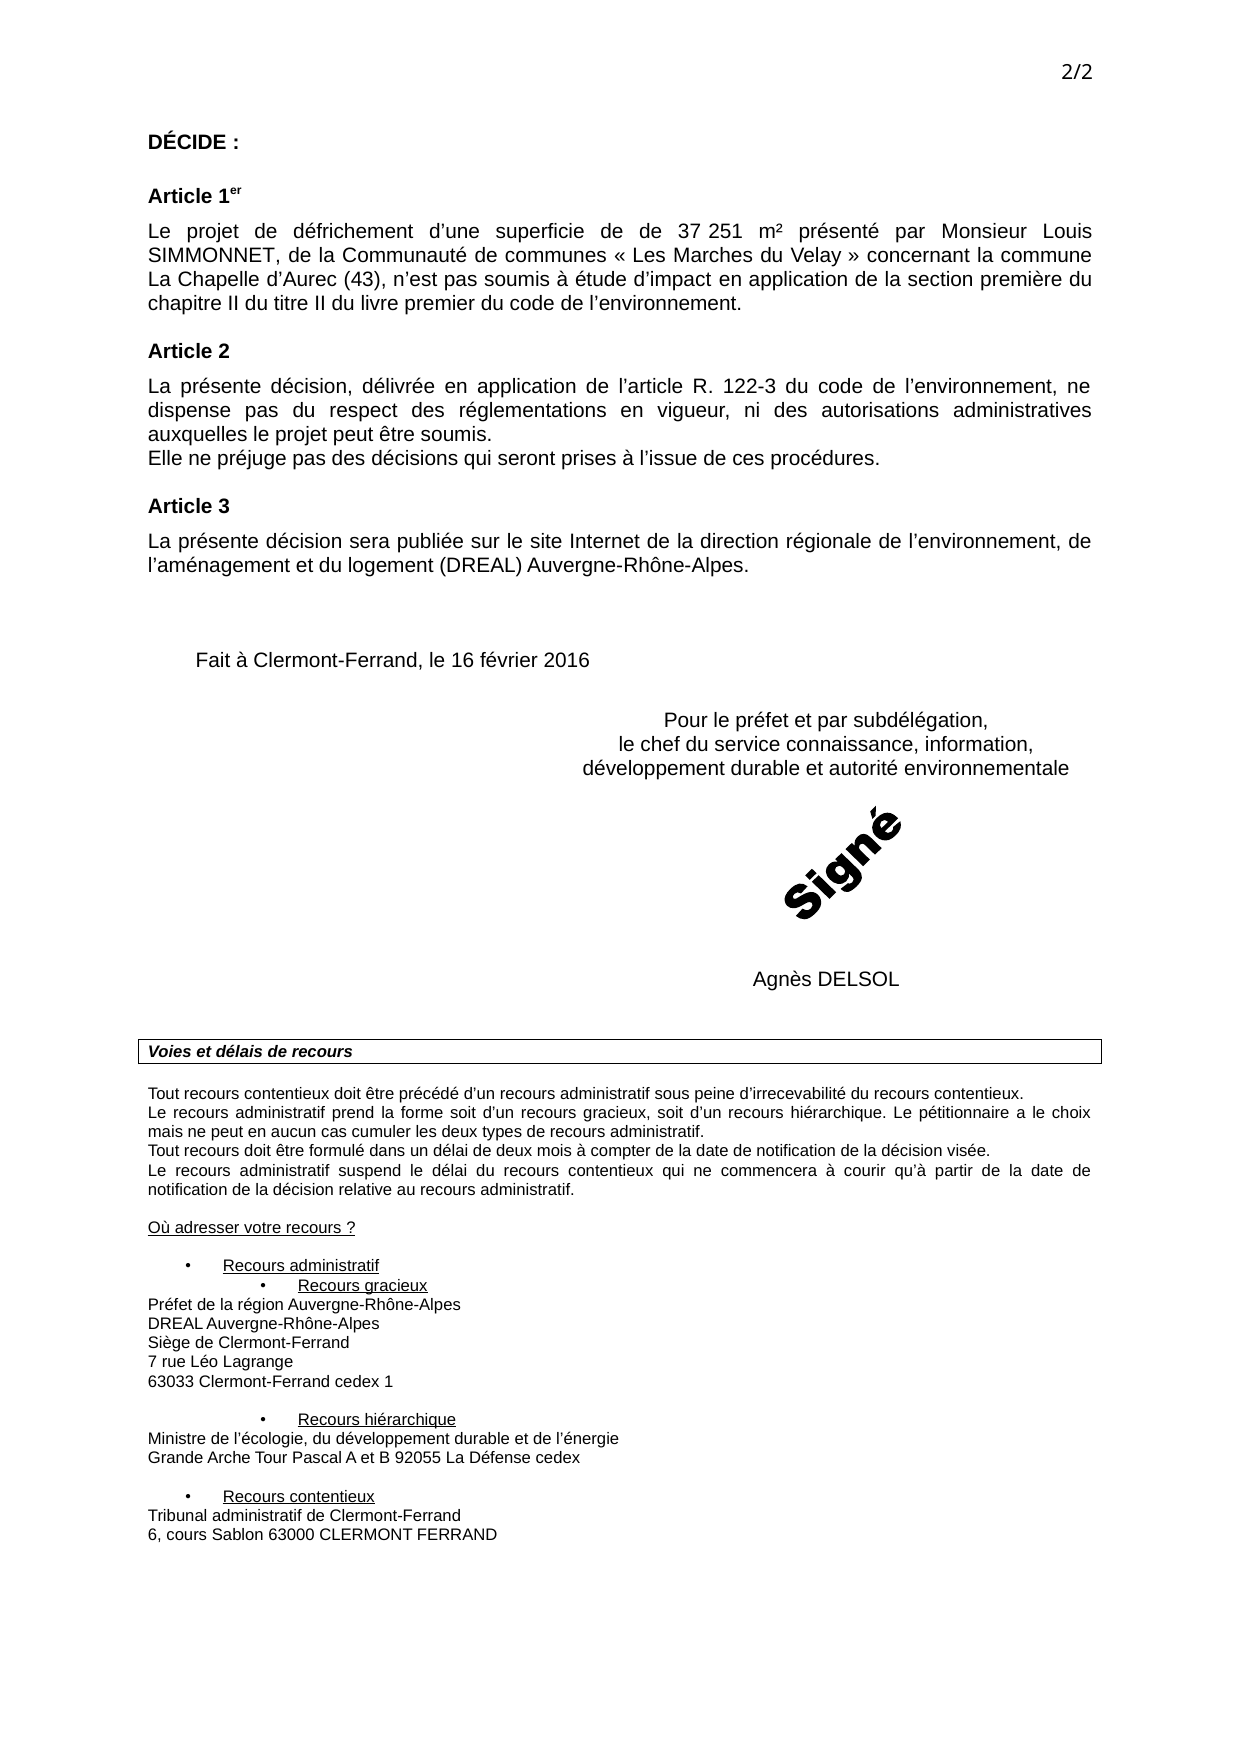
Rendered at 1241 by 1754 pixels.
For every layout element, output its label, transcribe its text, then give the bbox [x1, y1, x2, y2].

text Le projet de défrichement d’une superficie de de 37 251 m² présenté par Monsieur Louis SIMMONNET, de la Communauté de communes « Les Marches du Velay » concernant la commune La Chapelle d’Aurec (43), n’est pas soumis à étude d’impact en application de la section première du chapitre II du titre II du livre premier du code de l’environnement. [148, 219, 1092, 315]
text Tout recours doit être formulé dans un délai de deux mois à compter de la date de notification de la décision visée. [148, 1141, 1092, 1160]
text Pour le préfet et par subdélégation, [560, 708, 1092, 732]
text Voies et délais de recours [139, 1040, 1101, 1063]
text Elle ne préjuge pas des décisions qui seront prises à l’issue de ces procédures. [148, 446, 1092, 470]
text Tribunal administratif de Clermont-Ferrand [148, 1506, 1092, 1525]
text Fait à Clermont-Ferrand, le 16 février 2016 [195, 648, 1092, 672]
text Préfet de la région Auvergne-Rhône-Alpes [148, 1295, 1092, 1314]
text DÉCIDE : [148, 130, 1092, 154]
text Où adresser votre recours ? [148, 1218, 1092, 1237]
text Article 3 [148, 494, 1092, 518]
list Recours administratif [185, 1256, 1092, 1275]
list Recours gracieux [260, 1275, 1092, 1295]
text Le recours administratif prend la forme soit d’un recours gracieux, soit d’un recours hiérarchique. Le pétitionnaire a le choix mais ne peut en aucun cas cumuler les deux types de recours administratif. [148, 1103, 1092, 1141]
list Recours contentieux [185, 1486, 1092, 1506]
text Article 2 [148, 338, 1092, 362]
text Le recours administratif suspend le délai du recours contentieux qui ne commencera à courir qu’à partir de la date de notification de la décision relative au recours administratif. [148, 1160, 1092, 1199]
text Agnès DELSOL [560, 967, 1092, 991]
text La présente décision, délivrée en application de l’article R. 122-3 du code de l’environnement, ne dispense pas du respect des réglementations en vigueur, ni des autorisations administratives auxquelles le projet peut être soumis. [148, 374, 1092, 446]
text Siège de Clermont-Ferrand [148, 1333, 1092, 1352]
text Tout recours contentieux doit être précédé d’un recours administratif sous peine d’irrecevabilité du recours contentieux. [148, 1084, 1092, 1103]
text Grande Arche Tour Pascal A et B 92055 La Défense cedex [148, 1448, 1092, 1467]
text La présente décision sera publiée sur le site Internet de la direction régionale de l’environnement, de l’aménagement et du logement (DREAL) Auvergne-Rhône-Alpes. [148, 529, 1092, 577]
text Ministre de l’écologie, du développement durable et de l’énergie [148, 1429, 1092, 1448]
text 7 rue Léo Lagrange [148, 1352, 1092, 1371]
text 6, cours Sablon 63000 CLERMONT FERRAND [148, 1525, 1092, 1544]
text Article 1er [148, 183, 1092, 207]
list Recours hiérarchique [260, 1410, 1092, 1429]
text DREAL Auvergne-Rhône-Alpes [148, 1314, 1092, 1333]
text 63033 Clermont-Ferrand cedex 1 [148, 1371, 1092, 1391]
text le chef du service connaissance, information, développement durable et autorité environnementale [560, 732, 1092, 780]
